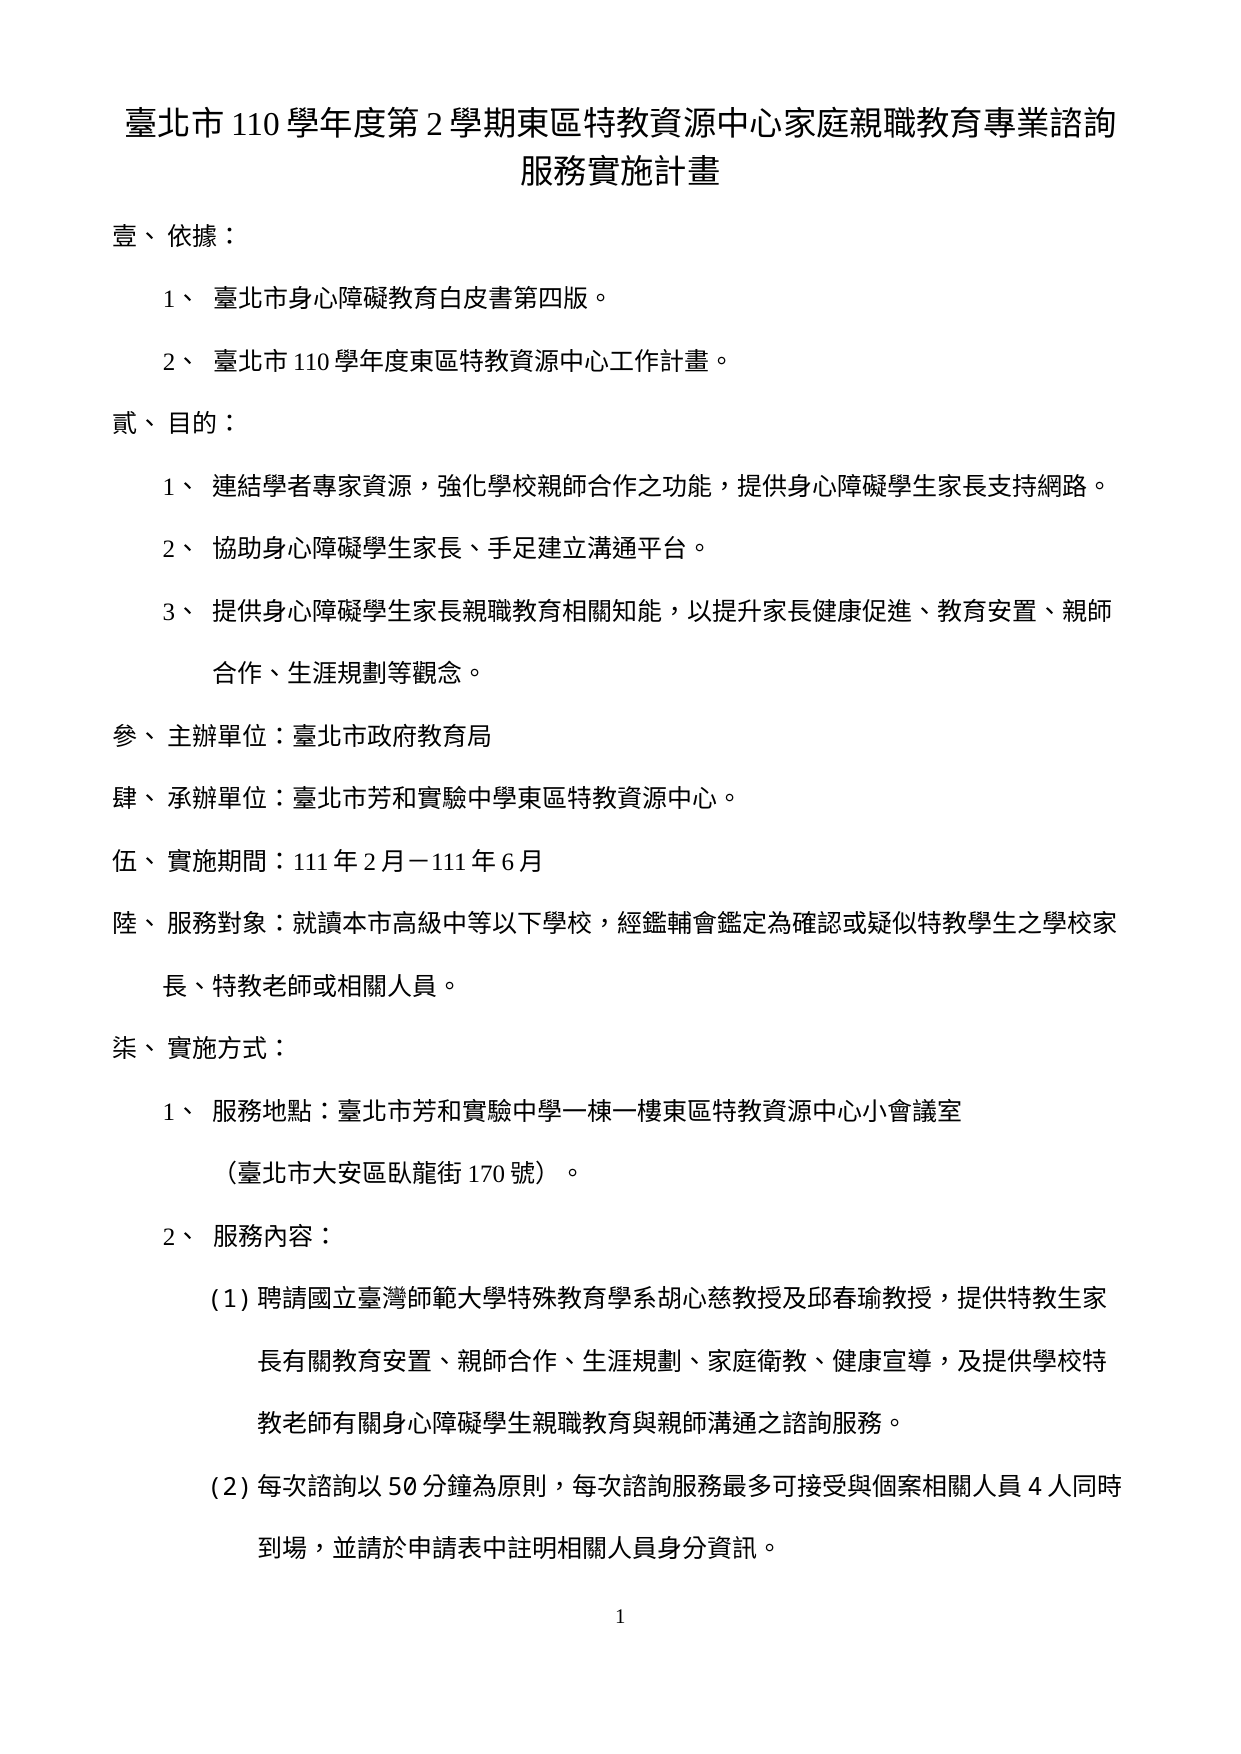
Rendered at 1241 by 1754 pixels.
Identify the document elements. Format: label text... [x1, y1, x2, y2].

list 服務地點：臺北市芳和實驗中學一棟一樓東區特教資源中心小會議室 （臺北市大安區臥龍街170號）。 [162, 1068, 1128, 1193]
list 目的： [112, 380, 1128, 443]
list 實施期間：111年2月－111年6月 [112, 818, 1128, 880]
list 依據： [112, 193, 1128, 255]
list 承辦單位：臺北市芳和實驗中學東區特教資源中心。 [112, 755, 1128, 818]
list 連結學者專家資源，強化學校親師合作之功能，提供身心障礙學生家長支持網路。 [162, 443, 1128, 505]
list 協助身心障礙學生家長、手足建立溝通平台。 [162, 505, 1128, 568]
list 每次諮詢以50分鐘為原則，每次諮詢服務最多可接受與個案相關人員4人同時到場，並請於申請表中註明相關人員身分資訊。 [207, 1443, 1128, 1568]
text 臺北市110學年度第2學期東區特教資源中心家庭親職教育專業諮詢服務實施計畫 [112, 96, 1128, 193]
list 主辦單位：臺北市政府教育局 [112, 693, 1128, 755]
list 臺北市110學年度東區特教資源中心工作計畫。 [163, 318, 1128, 380]
list 實施方式： [112, 1005, 1128, 1068]
list 服務對象：就讀本市高級中等以下學校，經鑑輔會鑑定為確認或疑似特教學生之學校家長、特教老師或相關人員。 [112, 880, 1128, 1005]
list 聘請國立臺灣師範大學特殊教育學系胡心慈教授及邱春瑜教授，提供特教生家長有關教育安置、親師合作、生涯規劃、家庭衛教、健康宣導，及提供學校特教老師有關身心障礙學生親職教育與親師溝通之諮詢服務。 [207, 1255, 1128, 1443]
list 提供身心障礙學生家長親職教育相關知能，以提升家長健康促進、教育安置、親師合作、生涯規劃等觀念。 [162, 568, 1128, 693]
list 臺北市身心障礙教育白皮書第四版。 [163, 255, 1128, 318]
list 服務內容： [163, 1193, 1128, 1255]
